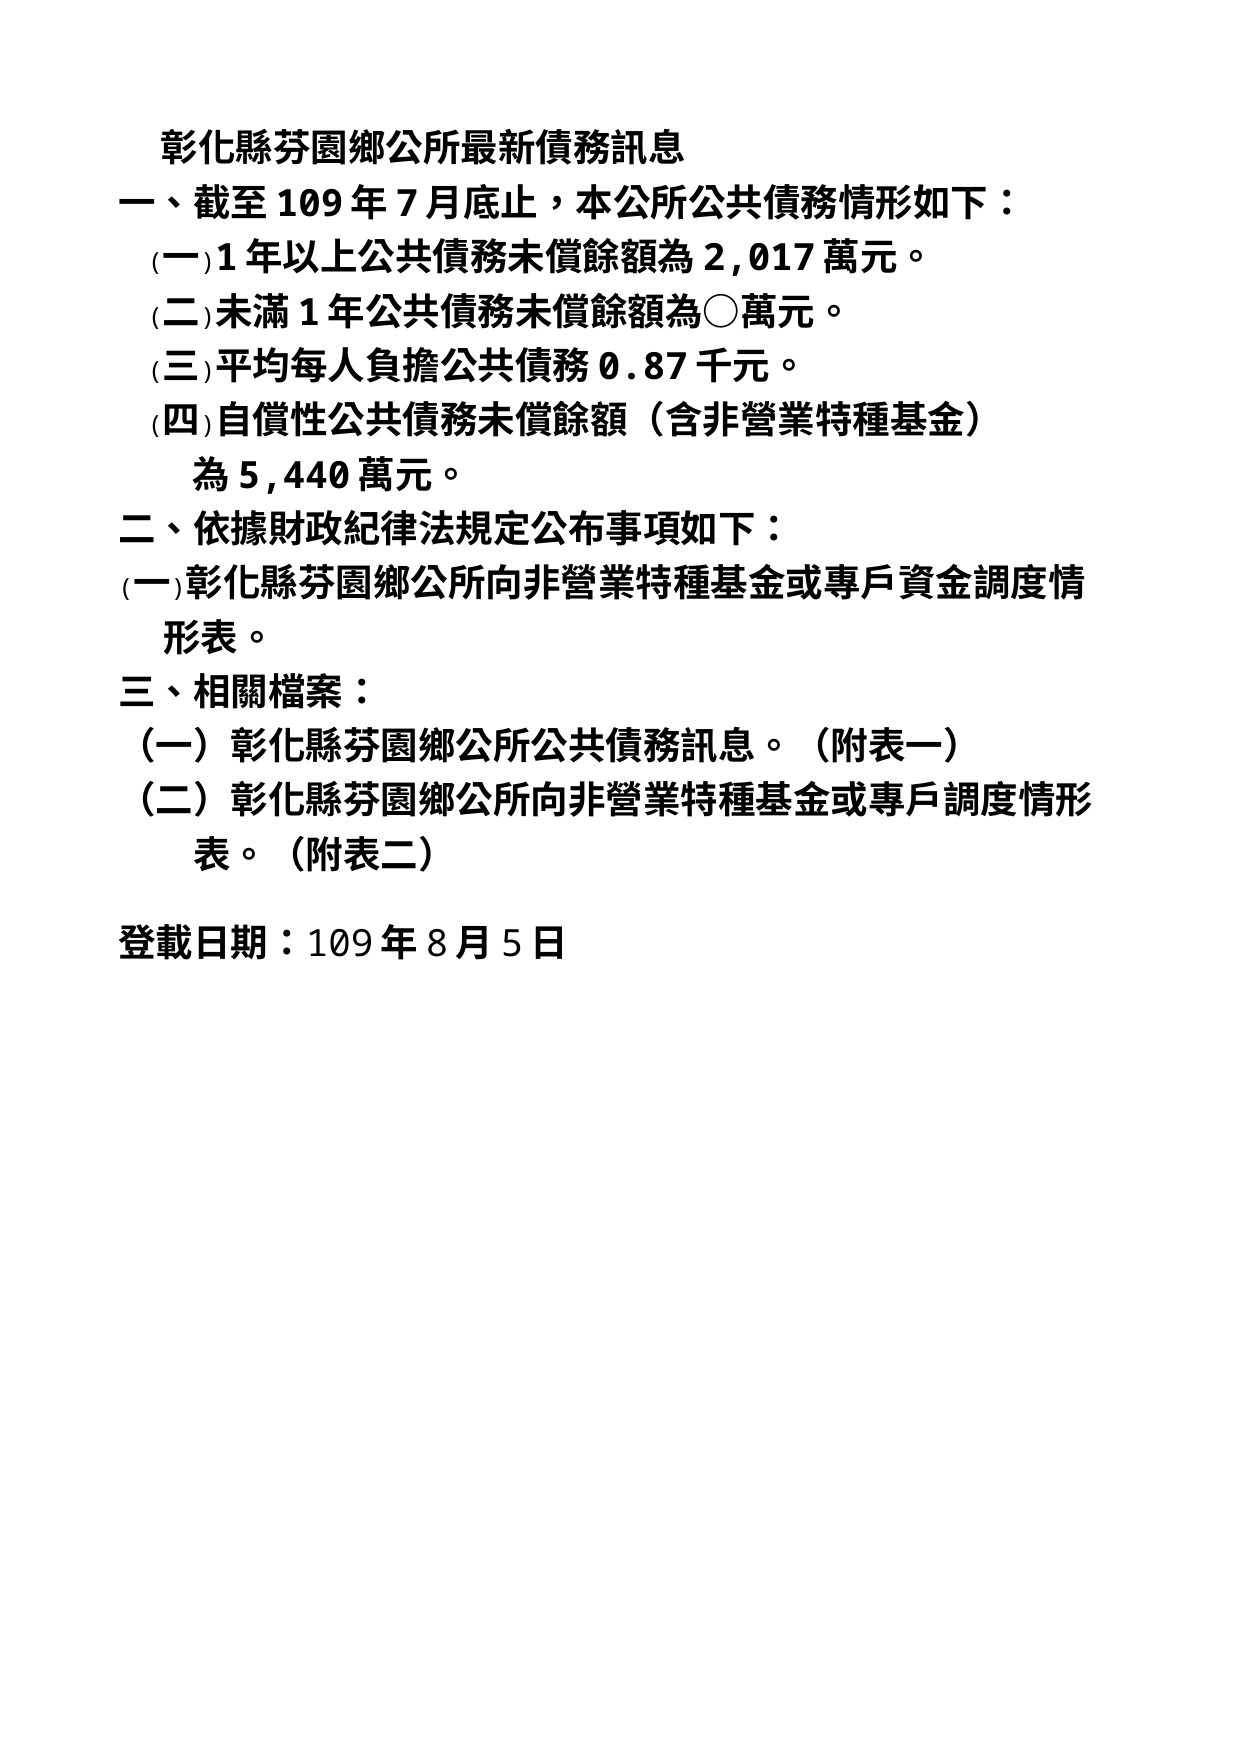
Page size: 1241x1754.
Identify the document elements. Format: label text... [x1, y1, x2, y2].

text 二、依據財政紀律法規定公布事項如下： [118, 499, 1122, 553]
text 為5,440萬元。 [148, 444, 1122, 499]
text (一)1年以上公共債務未償餘額為2,017萬元。 [148, 227, 1122, 281]
text （一）彰化縣芬園鄉公所公共債務訊息。（附表一） [118, 716, 1122, 770]
text 表。（附表二） [118, 825, 1122, 879]
text 三、相關檔案： [118, 662, 1122, 716]
text (二)未滿1年公共債務未償餘額為○萬元。 [148, 281, 1122, 336]
text (三)平均每人負擔公共債務0.87千元。 [148, 336, 1122, 390]
text 彰化縣芬園鄉公所最新債務訊息 [118, 118, 1122, 172]
text 形表。 [118, 608, 1122, 662]
text （二）彰化縣芬園鄉公所向非營業特種基金或專戶調度情形 [118, 770, 1122, 825]
text (一)彰化縣芬園鄉公所向非營業特種基金或專戶資金調度情 [118, 553, 1122, 608]
text (四)自償性公共債務未償餘額（含非營業特種基金） [148, 390, 1122, 444]
text 登載日期：109年8月5日 [118, 913, 1122, 967]
text 一、截至109年7月底止，本公所公共債務情形如下： [118, 172, 1122, 227]
